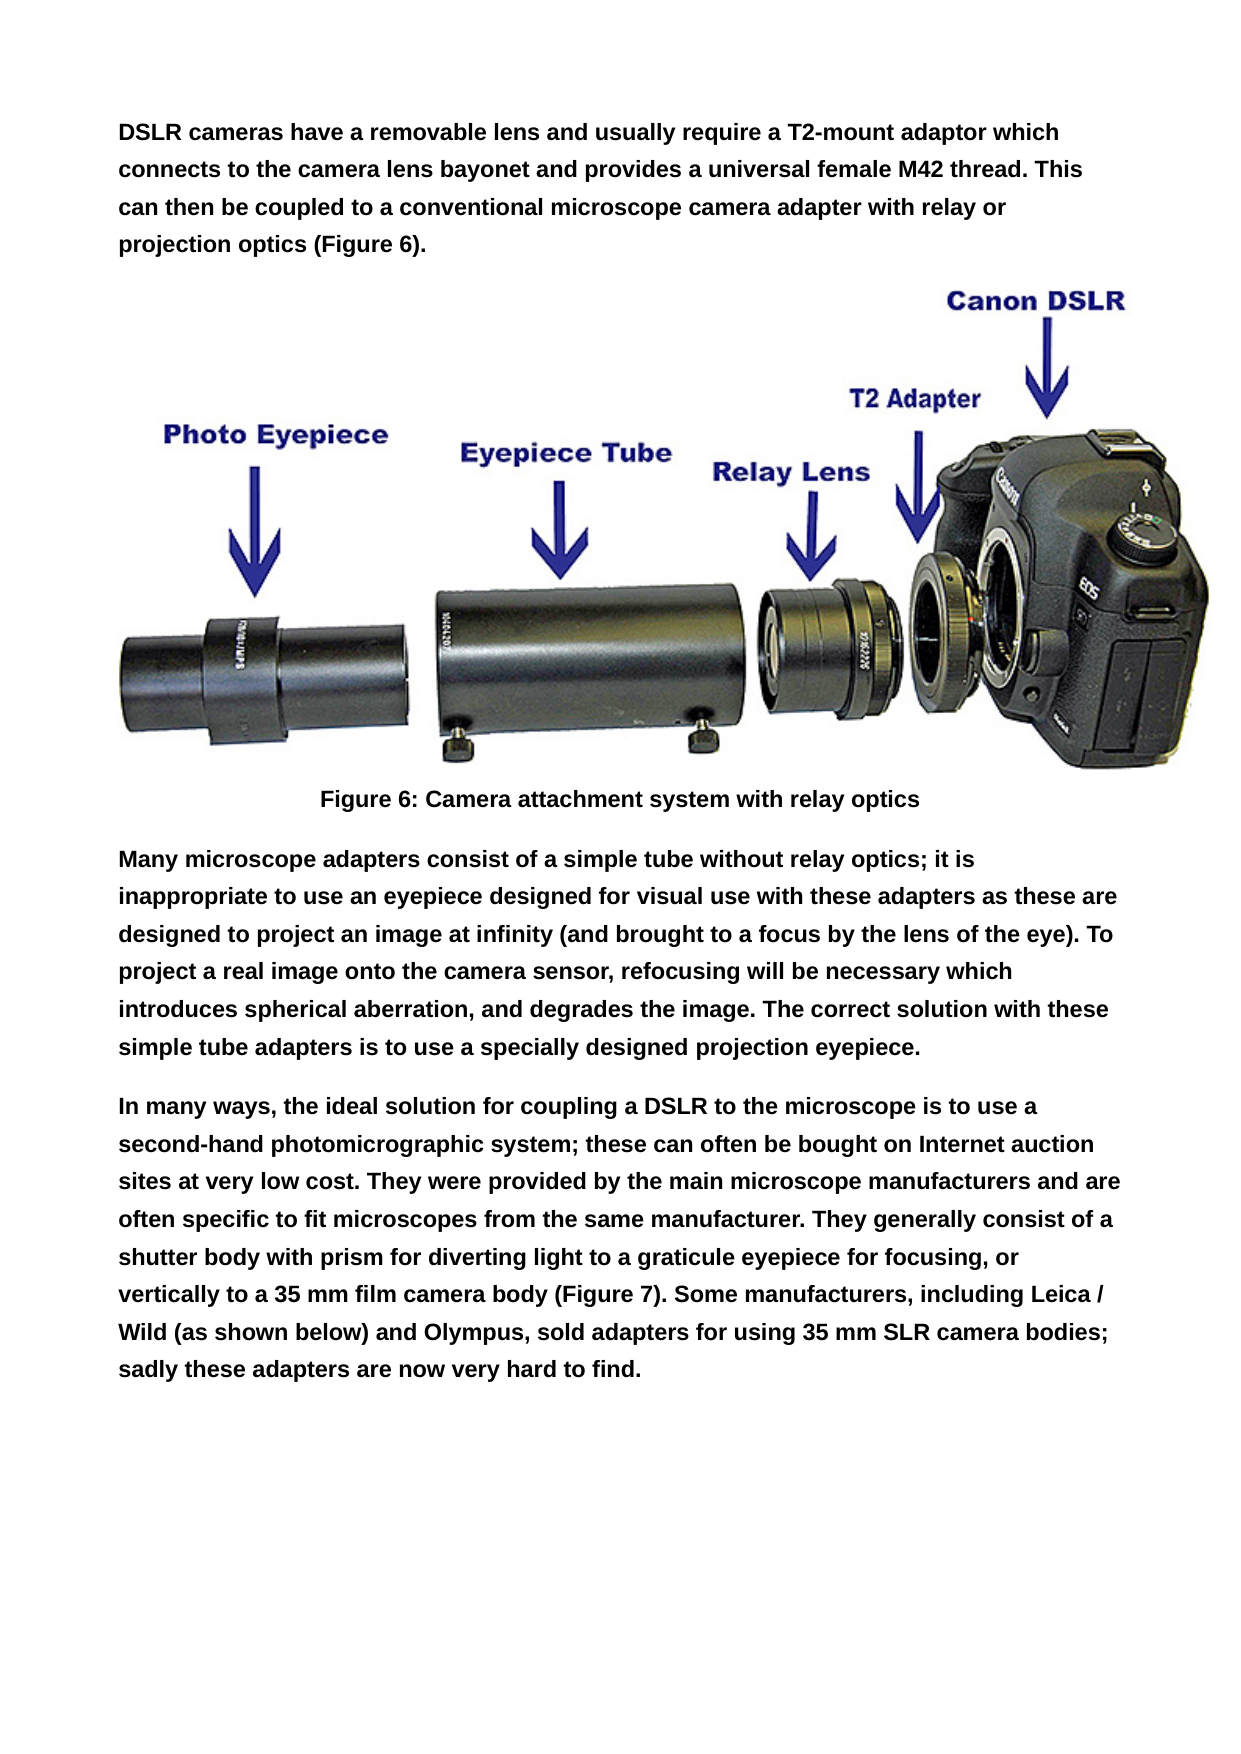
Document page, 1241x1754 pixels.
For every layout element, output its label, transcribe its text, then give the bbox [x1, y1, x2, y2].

text DSLR cameras have a removable lens and usually require a T2-mount adaptor which connects to the camera lens bayonet and provides a universal female M42 thread. This can then be coupled to a conventional microscope camera adapter with relay or projection optics (Figure 6). [118, 118, 1122, 258]
text In many ways, the ideal solution for coupling a DSLR to the microscope is to use a second-hand photomicrographic system; these can often be bought on Internet auction sites at very low cost. They were provided by the main microscope manufacturers and are often specific to fit microscopes from the same manufacturer. They generally consist of a shutter body with prism for diverting light to a graticule eyepiece for focusing, or vertically to a 35 mm film camera body (Figure 7). Some manufacturers, including Leica / Wild (as shown below) and Olympus, sold adapters for using 35 mm SLR camera bodies; sadly these adapters are now very hard to find. [118, 1092, 1122, 1383]
picture [118, 290, 1212, 771]
text Many microscope adapters consist of a simple tube without relay optics; it is inappropriate to use an eyepiece designed for visual use with these adapters as these are designed to project an image at infinity (and brought to a focus by the lens of the eye). To project a real image onto the camera sensor, refocusing will be necessary which introduces spherical aberration, and degrades the image. The correct solution with these simple tube adapters is to use a specially designed projection eyepiece. [118, 845, 1122, 1060]
text Figure 6: Camera attachment system with relay optics [118, 771, 1122, 812]
